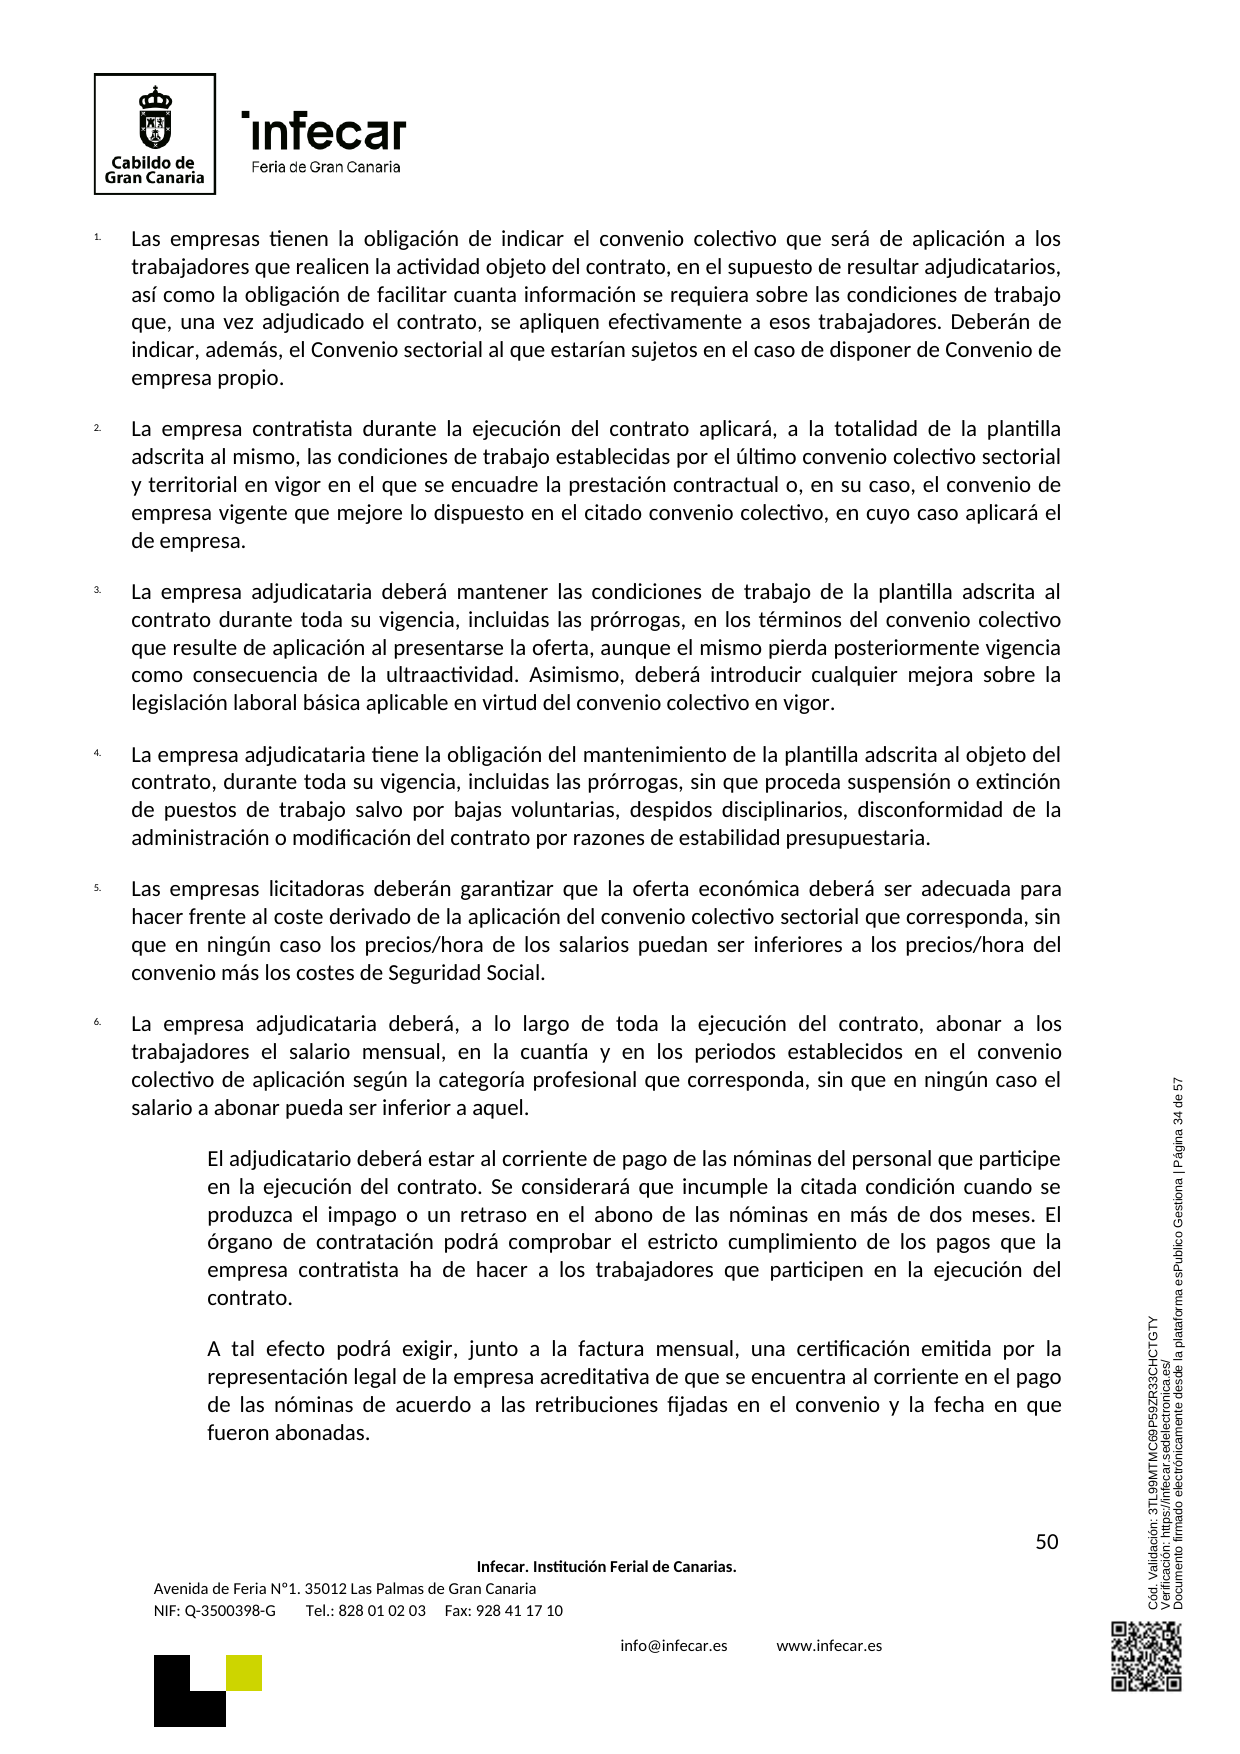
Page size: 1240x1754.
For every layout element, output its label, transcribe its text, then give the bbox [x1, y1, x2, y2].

list La empresa adjudicataria tiene la obligación del mantenimiento de la plantilla adscrita al objeto del contrato, durante toda su vigencia, incluidas las prórrogas, sin que proceda suspensión o extinción de puestos de trabajo salvo por bajas voluntarias, despidos disciplinarios, disconformidad de la administración o modificación del contrato por razones de estabilidad presupuestaria. [93, 740, 1063, 851]
list La empresa adjudicataria deberá, a lo largo de toda la ejecución del contrato, abonar a los trabajadores el salario mensual, en la cuantía y en los periodos establecidos en el convenio colectivo de aplicación según la categoría profesional que corresponda, sin que en ningún caso el salario a abonar pueda ser inferior a aquel. [93, 1009, 1063, 1121]
text A tal efecto podrá exigir, junto a la factura mensual, una certificación emitida por la representación legal de la empresa acreditativa de que se encuentra al corriente en el pago de las nóminas de acuerdo a las retribuciones fijadas en el convenio y la fecha en que fueron abonadas. [207, 1335, 1063, 1446]
list Las empresas licitadoras deberán garantizar que la oferta económica deberá ser adecuada para hacer frente al coste derivado de la aplicación del convenio colectivo sectorial que corresponda, sin que en ningún caso los precios/hora de los salarios puedan ser inferiores a los precios/hora del convenio más los costes de Seguridad Social. [93, 875, 1063, 986]
list La empresa adjudicataria deberá mantener las condiciones de trabajo de la plantilla adscrita al contrato durante toda su vigencia, incluidas las prórrogas, en los términos del convenio colectivo que resulte de aplicación al presentarse la oferta, aunque el mismo pierda posteriormente vigencia como consecuencia de la ultraactividad. Asimismo, deberá introducir cualquier mejora sobre la legislación laboral básica aplicable en virtud del convenio colectivo en vigor. [93, 577, 1063, 716]
text El adjudicatario deberá estar al corriente de pago de las nóminas del personal que participe en la ejecución del contrato. Se considerará que incumple la citada condición cuando se produzca el impago o un retraso en el abono de las nóminas en más de dos meses. El órgano de contratación podrá comprobar el estricto cumplimiento de los pagos que la empresa contratista ha de hacer a los trabajadores que participen en la ejecución del contrato. [207, 1144, 1063, 1311]
list Las empresas tienen la obligación de indicar el convenio colectivo que será de aplicación a los trabajadores que realicen la actividad objeto del contrato, en el supuesto de resultar adjudicatarios, así como la obligación de facilitar cuanta información se requiera sobre las condiciones de trabajo que, una vez adjudicado el contrato, se apliquen efectivamente a esos trabajadores. Deberán de indicar, además, el Convenio sectorial al que estarían sujetos en el caso de disponer de Convenio de empresa propio. [93, 224, 1063, 391]
list La empresa contratista durante la ejecución del contrato aplicará, a la totalidad de la plantilla adscrita al mismo, las condiciones de trabajo establecidas por el último convenio colectivo sectorial y territorial en vigor en el que se encuadre la prestación contractual o, en su caso, el convenio de empresa vigente que mejore lo dispuesto en el citado convenio colectivo, en cuyo caso aplicará el de empresa. [93, 415, 1063, 554]
